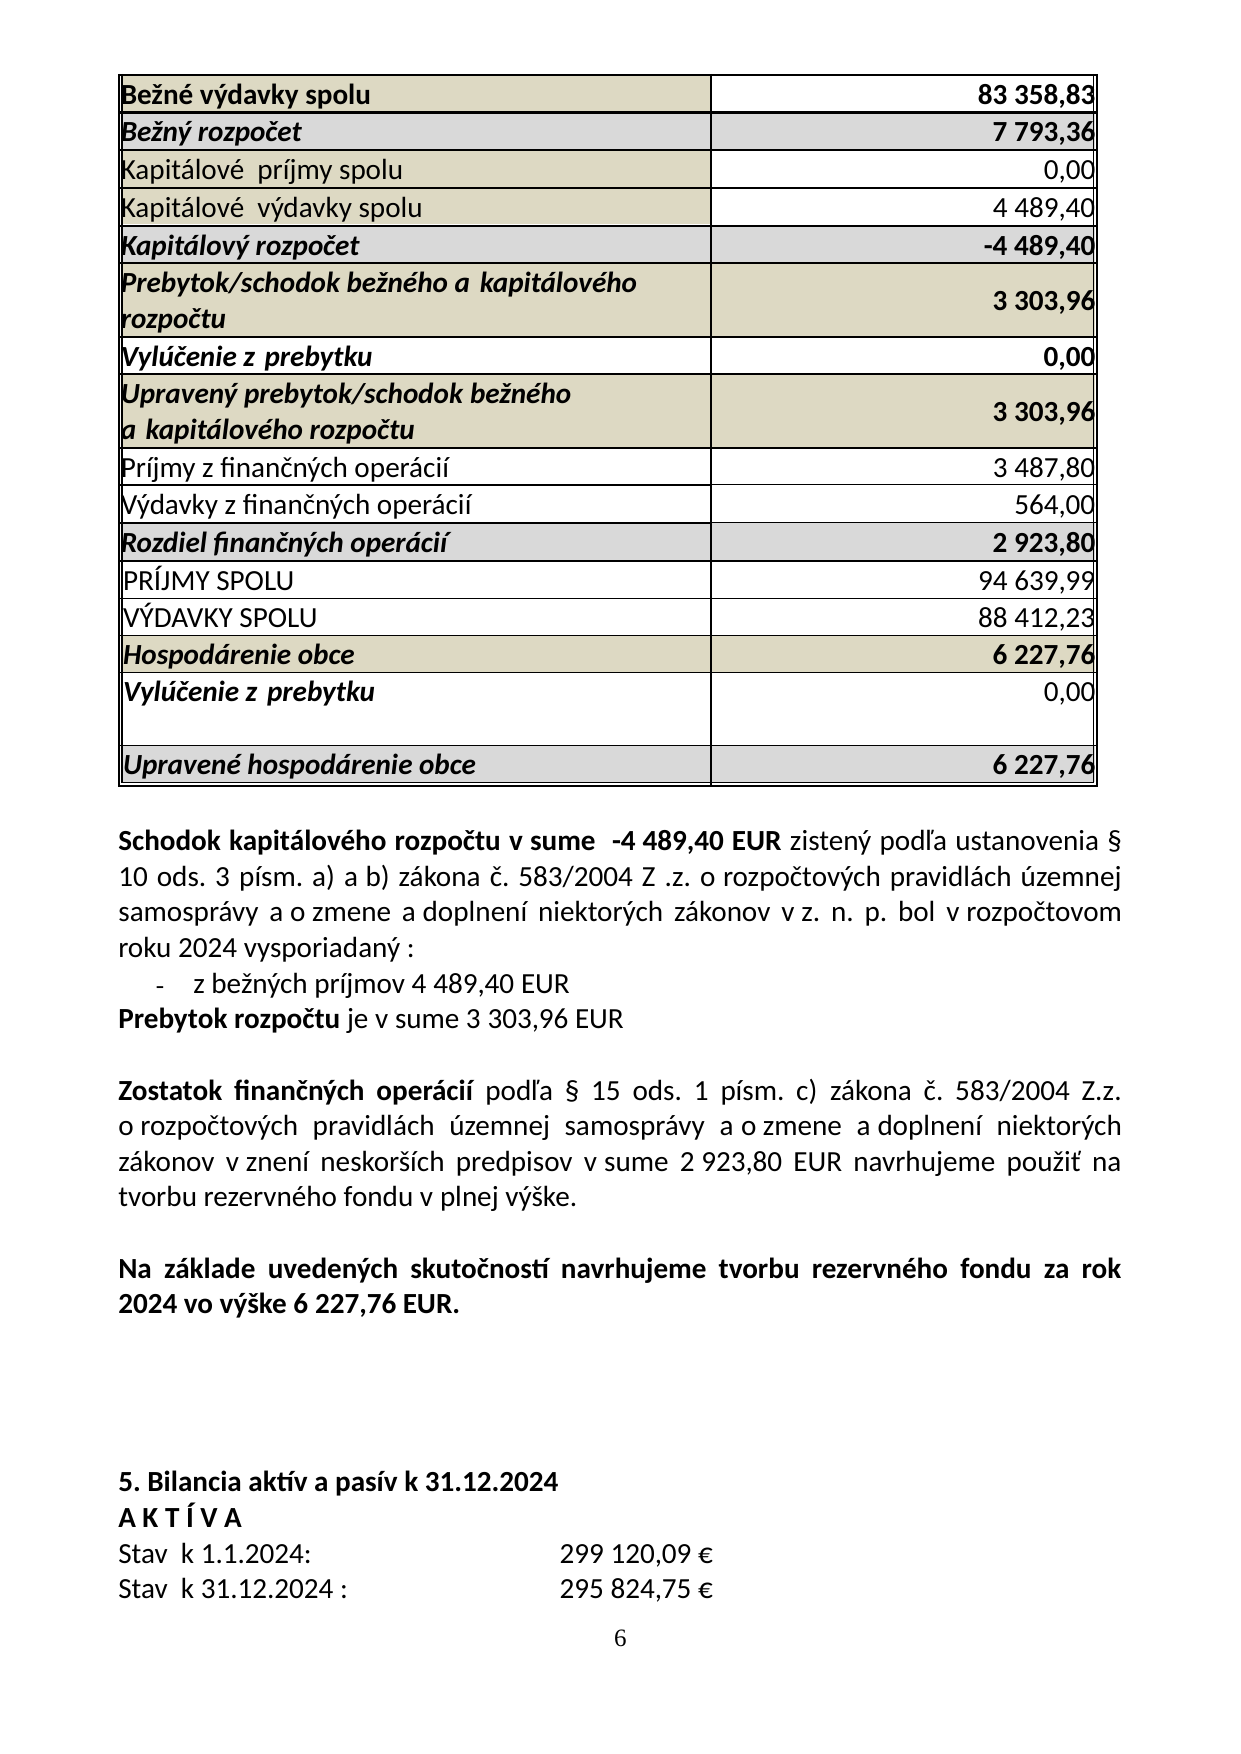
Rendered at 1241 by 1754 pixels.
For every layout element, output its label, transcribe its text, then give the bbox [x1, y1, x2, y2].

table_cell Príjmy spolu [123, 562, 710, 597]
table_cell 4 489,40 [712, 189, 1093, 224]
table_cell VÝDAVKY SPOLU [123, 599, 710, 635]
table_cell -4 489,40 [712, 227, 1093, 262]
table_cell 564,00 [712, 485, 1093, 522]
list z bežných príjmov 4 489,40 EUR [156, 965, 1122, 1000]
table_cell Kapitálové výdavky spolu [123, 189, 710, 224]
table_cell Kapitálový rozpočet [123, 227, 710, 262]
table_cell 94 639,99 [712, 562, 1093, 597]
table_cell 83 358,83 [712, 76, 1093, 111]
table_cell Bežné výdavky spolu [123, 76, 710, 111]
table_cell 3 303,96 [712, 375, 1093, 447]
table_cell 7 793,36 [712, 114, 1093, 149]
table_cell Vylúčenie z prebytku [123, 338, 710, 373]
table_cell 6 227,76 [712, 746, 1093, 782]
table_cell 0,00 [712, 151, 1093, 187]
table_cell Prebytok/schodok bežného a kapitálového rozpočtu [123, 264, 710, 336]
text Stav k 1.1.2024: 299 120,09 € [118, 1535, 1122, 1570]
table_cell 6 227,76 [712, 636, 1093, 672]
table_cell Kapitálové príjmy spolu [123, 151, 710, 187]
table_cell 0,00 [712, 338, 1093, 373]
text Stav k 31.12.2024 : 295 824,75 € [118, 1570, 1122, 1606]
text Schodok kapitálového rozpočtu v sume -4 489,40 EUR zistený podľa ustanovenia § 10 ods. 3 písm. a) a b) zákona č. 583/2004 Z .z. o rozpočtových pravidlách územnej samosprávy a o zmene a doplnení niektorých zákonov v z. n. p. bol v rozpočtovom roku 2024 vysporiadaný : [118, 822, 1122, 965]
text Na základe uvedených skutočností navrhujeme tvorbu rezervného fondu za rok 2024 vo výške 6 227,76 EUR. [118, 1250, 1122, 1321]
table_cell Príjmy z finančných operácií [123, 449, 710, 484]
text Zostatok finančných operácií podľa § 15 ods. 1 písm. c) zákona č. 583/2004 Z.z. o rozpočtových pravidlách územnej samosprávy a o zmene a doplnení niektorých zákonov v znení neskorších predpisov v sume 2 923,80 EUR navrhujeme použiť na tvorbu rezervného fondu v plnej výške. [118, 1072, 1122, 1214]
table_cell 3 303,96 [712, 264, 1093, 336]
table_cell Hospodárenie obce [123, 636, 710, 672]
text Prebytok rozpočtu je v sume 3 303,96 EUR [118, 1000, 1122, 1036]
text 5. Bilancia aktív a pasív k 31.12.2024 [118, 1463, 1122, 1499]
table_cell 0,00 [712, 673, 1093, 745]
table_cell Bežný rozpočet [123, 114, 710, 149]
table_cell Upravené hospodárenie obce [123, 746, 710, 782]
table_cell 3 487,80 [712, 449, 1093, 484]
table_cell 2 923,80 [712, 523, 1093, 560]
text A K T Í V A [118, 1499, 1122, 1535]
table_cell Rozdiel finančných operácií [123, 524, 710, 560]
table_cell Upravený prebytok/schodok bežného a kapitálového rozpočtu [123, 375, 710, 447]
table_cell 88 412,23 [712, 599, 1093, 635]
table_cell Výdavky z finančných operácií [123, 486, 710, 522]
table_cell Vylúčenie z prebytku [123, 673, 710, 745]
